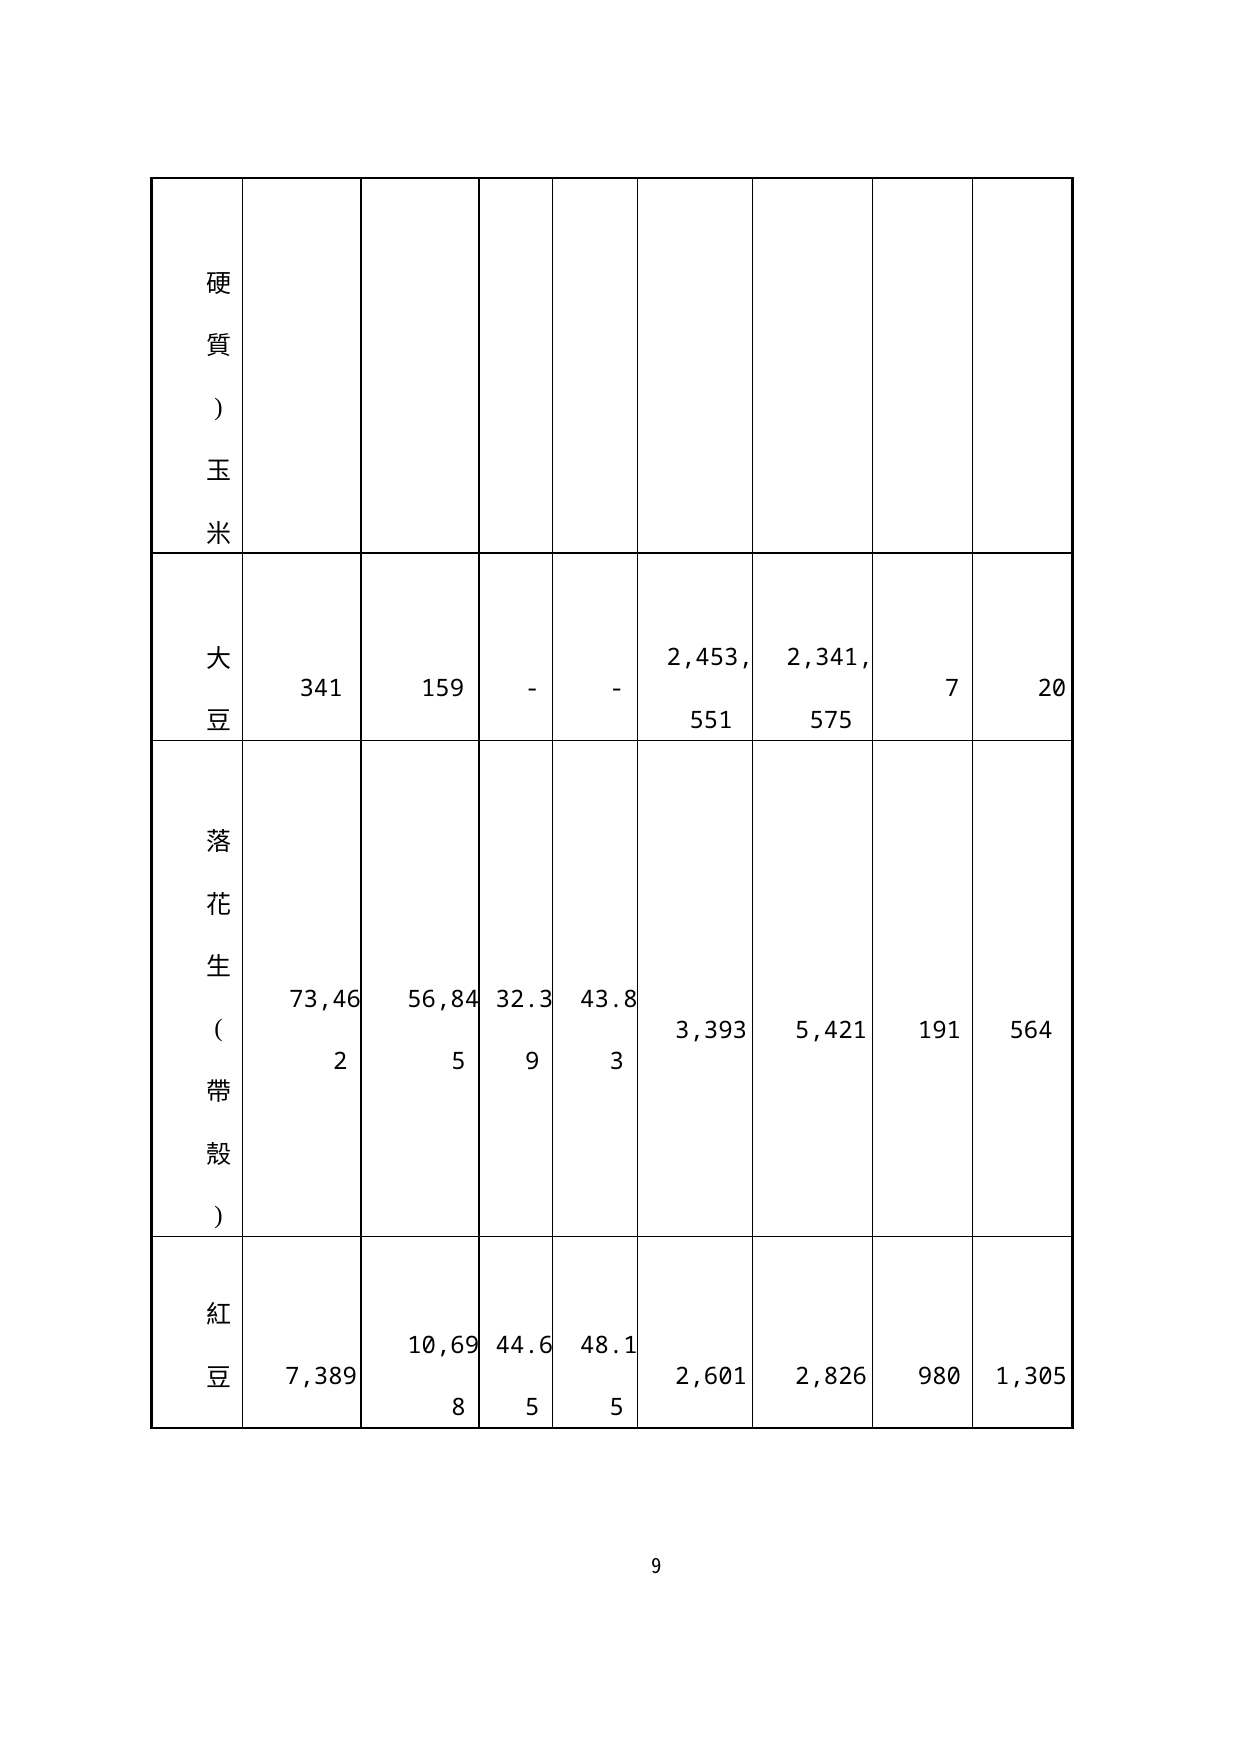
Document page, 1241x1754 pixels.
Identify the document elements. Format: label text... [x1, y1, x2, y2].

table_cell 7,389 [243, 1237, 360, 1427]
table_cell 落花生(帶殼) [153, 741, 242, 1236]
table_cell 191 [873, 741, 972, 1236]
table_cell 48.15 [553, 1237, 637, 1427]
table_cell - [480, 554, 552, 740]
table_cell 2,453,551 [638, 554, 752, 740]
table_cell 56,845 [362, 741, 478, 1236]
table_cell 980 [873, 1237, 972, 1427]
table_cell - [553, 554, 637, 740]
table_cell 10,698 [362, 1237, 478, 1427]
table_cell [753, 179, 872, 552]
table_cell 硬質)玉米 [153, 179, 242, 552]
table_cell 2,826 [753, 1237, 872, 1427]
table_cell 2,601 [638, 1237, 752, 1427]
table_cell 564 [973, 741, 1071, 1236]
table_cell - [873, 179, 972, 552]
table_cell [362, 179, 478, 552]
table_cell 7 [873, 554, 972, 740]
table_cell [243, 179, 360, 552]
table_cell 159 [362, 554, 478, 740]
table_cell 20 [973, 554, 1071, 740]
table_cell [638, 179, 752, 552]
table_cell 73,462 [243, 741, 360, 1236]
table_cell - [553, 179, 637, 552]
table_cell 2,341,575 [753, 554, 872, 740]
table_cell 32.39 [480, 741, 552, 1236]
table_cell 341 [243, 554, 360, 740]
table_cell - [480, 179, 552, 552]
table_cell [973, 179, 1071, 552]
table_cell 43.83 [553, 741, 637, 1236]
table_cell 大豆 [153, 554, 242, 740]
table_cell 44.65 [480, 1237, 552, 1427]
table_cell 3,393 [638, 741, 752, 1236]
table_cell 1,305 [973, 1237, 1071, 1427]
table_cell 紅豆 [153, 1237, 242, 1427]
table_cell 5,421 [753, 741, 872, 1236]
